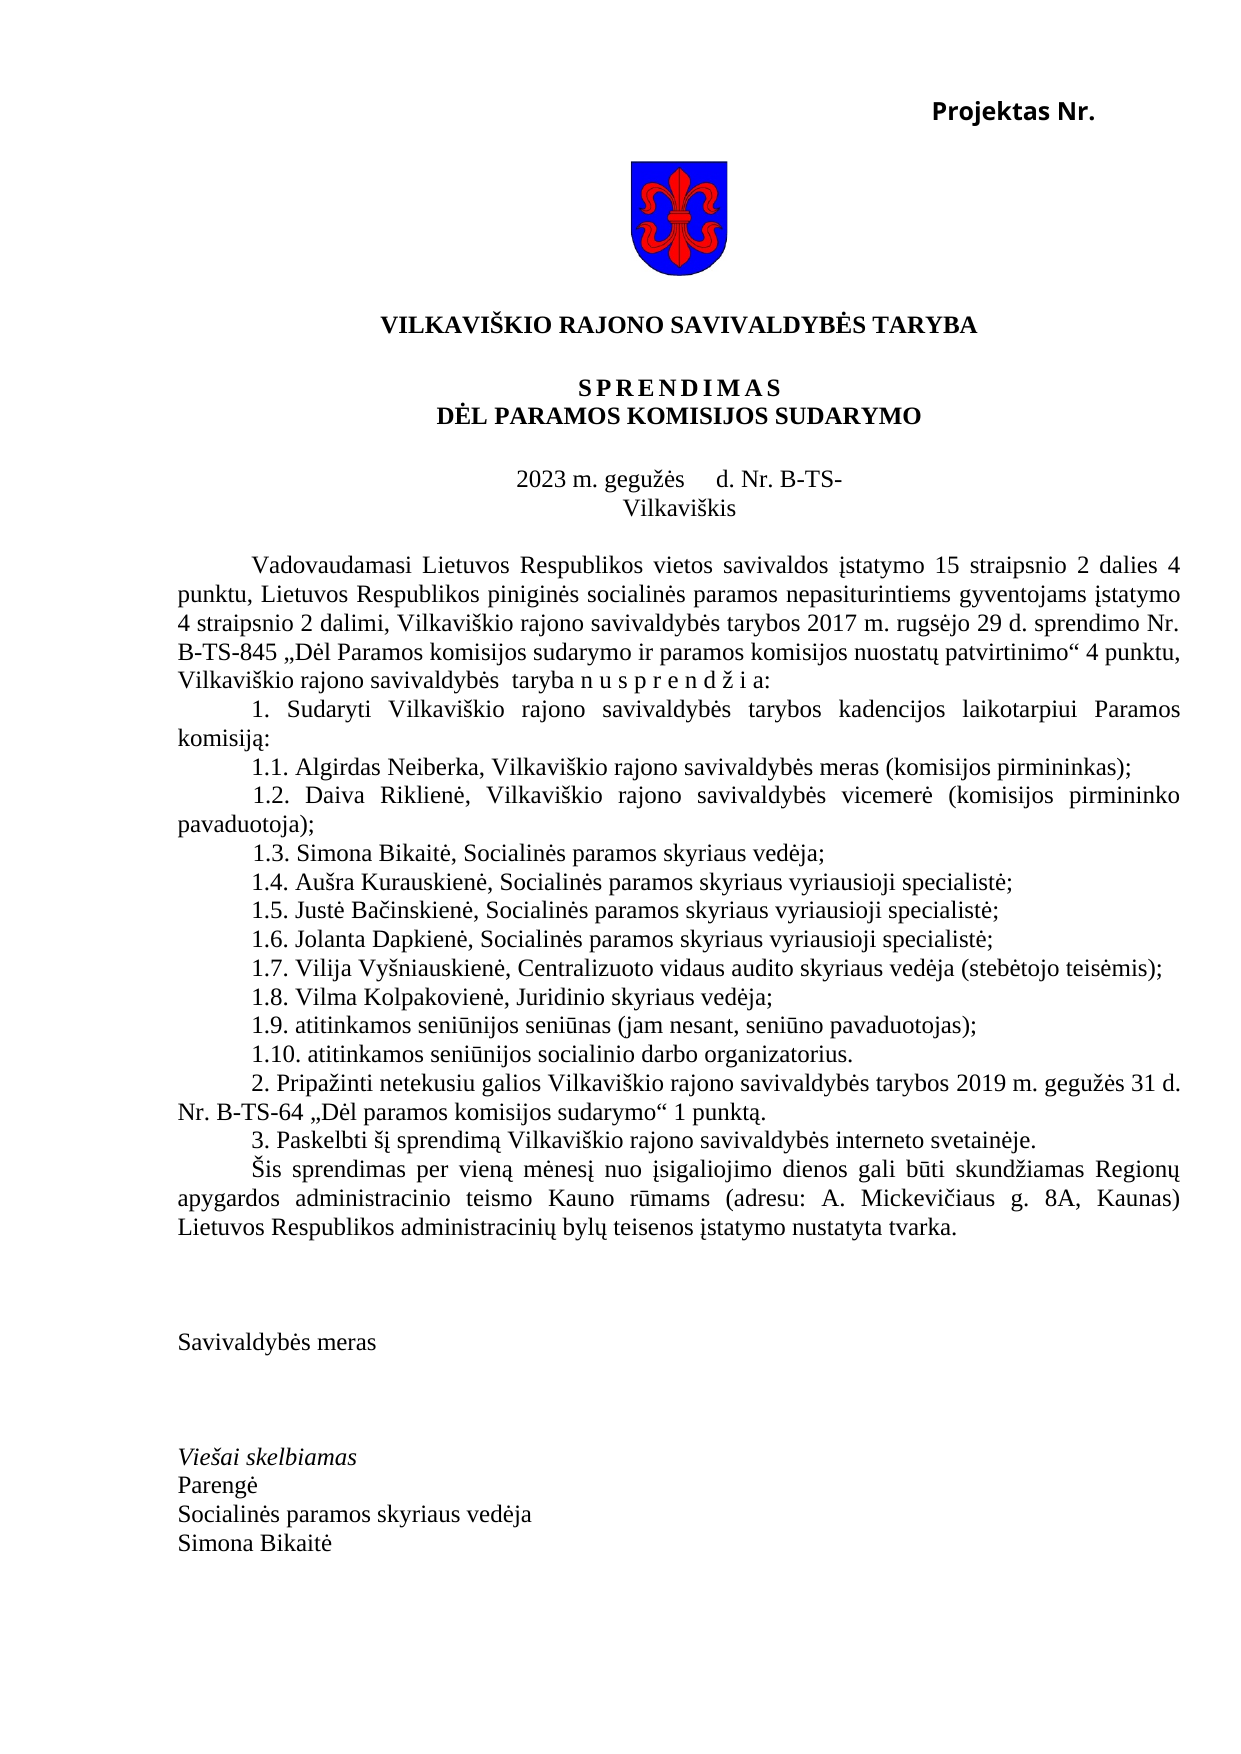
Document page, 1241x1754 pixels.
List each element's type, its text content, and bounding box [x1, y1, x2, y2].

text 1.8. Vilma Kolpakovienė, Juridinio skyriaus vedėja; [177, 982, 1181, 1011]
subtitle VILKAVIŠKIO RAJONO SAVIVALDYBĖS TARYBA [177, 310, 1181, 339]
text 3. Paskelbti šį sprendimą Vilkaviškio rajono savivaldybės interneto svetainėje. [177, 1126, 1181, 1154]
text Socialinės paramos skyriaus vedėja [177, 1499, 1181, 1528]
text 1.3. Simona Bikaitė, Socialinės paramos skyriaus vedėja; [177, 838, 1181, 867]
text 1.4. Aušra Kurauskienė, Socialinės paramos skyriaus vyriausioji specialistė; [177, 867, 1181, 896]
text Vilkaviškis [177, 493, 1181, 522]
text 1.1. Algirdas Neiberka, Vilkaviškio rajono savivaldybės meras (komisijos pirmininkas); [177, 752, 1181, 781]
text 1.6. Jolanta Dapkienė, Socialinės paramos skyriaus vyriausioji specialistė; [177, 924, 1181, 953]
text 1.7. Vilija Vyšniauskienė, Centralizuoto vidaus audito skyriaus vedėja (stebėtojo teisėmis); [177, 953, 1181, 982]
text Viešai skelbiamas [177, 1442, 1181, 1471]
text Šis sprendimas per vieną mėnesį nuo įsigaliojimo dienos gali būti skundžiamas Regionų apygardos administracinio teismo Kauno rūmams (adresu: A. Mickevičiaus g. 8A, Kaunas) Lietuvos Respublikos administracinių bylų teisenos įstatymo nustatyta tvarka. [177, 1154, 1181, 1241]
subtitle SpREndimas [177, 373, 1181, 401]
text Projektas Nr. [777, 94, 1181, 128]
text 1.2. Daiva Riklienė, Vilkaviškio rajono savivaldybės vicemerė (komisijos pirmininko pavaduotoja); [177, 781, 1181, 838]
text Simona Bikaitė [177, 1528, 1181, 1557]
text 1.5. Justė Bačinskienė, Socialinės paramos skyriaus vyriausioji specialistė; [177, 896, 1181, 924]
text DĖL PARAMOS KOMISIJOS SUDARYMO [177, 401, 1181, 430]
text 1.10. atitinkamos seniūnijos socialinio darbo organizatorius. [177, 1039, 1181, 1068]
text 1. Sudaryti Vilkaviškio rajono savivaldybės tarybos kadencijos laikotarpiui Paramos komisiją: [177, 694, 1181, 752]
text Vadovaudamasi Lietuvos Respublikos vietos savivaldos įstatymo 15 straipsnio 2 dalies 4 punktu, Lietuvos Respublikos piniginės socialinės paramos nepasiturintiems gyventojams įstatymo 4 straipsnio 2 dalimi, Vilkaviškio rajono savivaldybės tarybos 2017 m. rugsėjo 29 d. sprendimo Nr. B-TS-845 „Dėl Paramos komisijos sudarymo ir paramos komisijos nuostatų patvirtinimo“ 4 punktu, Vilkaviškio rajono savivaldybės taryba n u s p r e n d ž i a: [177, 551, 1181, 694]
text Parengė [177, 1471, 1181, 1499]
text 1.9. atitinkamos seniūnijos seniūnas (jam nesant, seniūno pavaduotojas); [177, 1011, 1181, 1039]
text 2023 m. gegužės d. Nr. B-TS- [177, 464, 1181, 493]
text Savivaldybės meras [177, 1327, 1181, 1356]
text 2. Pripažinti netekusiu galios Vilkaviškio rajono savivaldybės tarybos 2019 m. gegužės 31 d. Nr. B-TS-64 „Dėl paramos komisijos sudarymo“ 1 punktą. [177, 1068, 1181, 1126]
